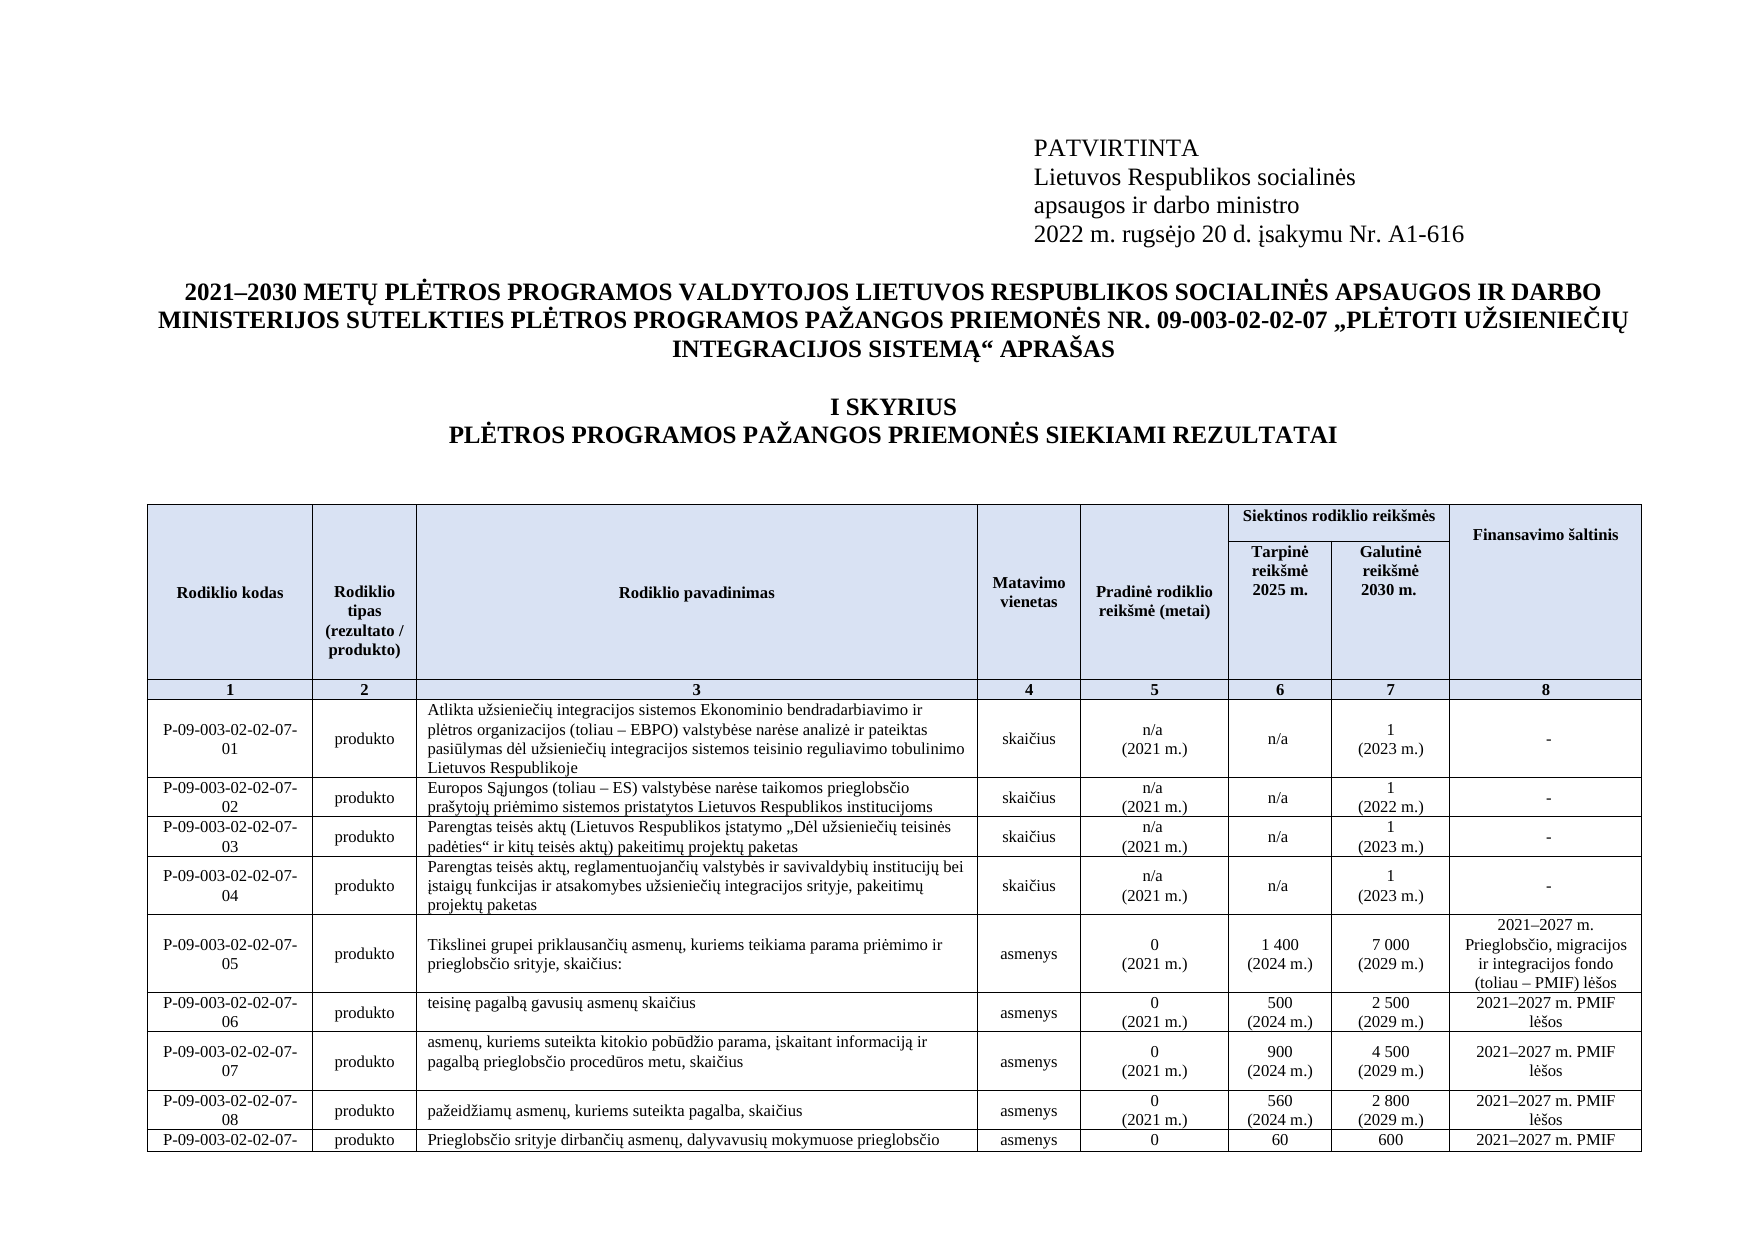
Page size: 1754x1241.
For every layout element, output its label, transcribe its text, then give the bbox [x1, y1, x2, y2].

table_cell asmenys [978, 993, 1080, 1031]
text apsaugos ir darbo ministro [1034, 190, 1668, 219]
text 2021–2030 METŲ PLĖTROS PROGRAMOS VALDYTOJOS LIETUVOS RESPUBLIKOS SOCIALINĖS APSAUGOS IR DARBO MINISTERIJOS SUTELKTIES PLĖTROS PROGRAMOS PAŽANGOS PRIEMONĖS NR. 09-003-02-02-07 „PLĖTOTI UŽSIENIEČIŲ INTEGRACIJOS SISTEMĄ“ APRAŠAS [118, 277, 1668, 363]
table_cell 2 [313, 680, 416, 699]
table_cell P-09-003-02-02-07-03 [148, 817, 312, 856]
table_cell n/a [1229, 817, 1331, 856]
table_cell 2021–2027 m. PMIF lėšos [1450, 993, 1641, 1031]
table_cell 4 500 (2029 m.) [1332, 1032, 1449, 1090]
table_cell 1 [148, 680, 312, 699]
table_cell n/a (2021 m.) [1081, 817, 1228, 856]
text PLĖTROS PROGRAMOS PAŽANGOS PRIEMONĖS SIEKIAMI REZULTATAI [118, 420, 1668, 449]
table_cell 1 400 (2024 m.) [1229, 915, 1331, 992]
text Lietuvos Respublikos socialinės [1034, 162, 1668, 190]
table_cell produkto [313, 700, 416, 777]
table_cell 60 [1229, 1130, 1331, 1151]
table_cell produkto [313, 778, 416, 816]
table_cell skaičius [978, 857, 1080, 914]
table_cell 0 (2021 m.) [1081, 1091, 1228, 1129]
table_cell Galutinė reikšmė 2030 m. [1332, 542, 1449, 679]
table_cell 0 (2021 m.) [1081, 1032, 1228, 1090]
table_cell 5 [1081, 680, 1228, 699]
text PATVIRTINTA [1034, 133, 1668, 162]
table_cell 1 (2023 m.) [1332, 817, 1449, 856]
table_cell P-09-003-02-02-07-01 [148, 700, 312, 777]
table_cell 900 (2024 m.) [1229, 1032, 1331, 1090]
table_cell 2021–2027 m. PMIF lėšos [1450, 1091, 1641, 1129]
table_cell Atlikta užsieniečių integracijos sistemos Ekonominio bendradarbiavimo ir plėtros organizacijos (toliau – EBPO) valstybėse narėse analizė ir pateiktas pasiūlymas dėl užsieniečių integracijos sistemos teisinio reguliavimo tobulinimo Lietuvos Respublikoje [417, 700, 977, 777]
table_cell 4 [978, 680, 1080, 699]
table_cell produkto [313, 1130, 416, 1151]
table_cell Parengtas teisės aktų (Lietuvos Respublikos įstatymo „Dėl užsieniečių teisinės padėties“ ir kitų teisės aktų) pakeitimų projektų paketas [417, 817, 977, 856]
table_cell 0 (2021 m.) [1081, 993, 1228, 1031]
table_cell 3 [417, 680, 977, 699]
table_cell produkto [313, 915, 416, 992]
table_cell 2021–2027 m. Prieglobsčio, migracijos ir integracijos fondo (toliau – PMIF) lėšos [1450, 915, 1641, 992]
table_cell 500 (2024 m.) [1229, 993, 1331, 1031]
table_cell P-09-003-02-02-07-08 [148, 1091, 312, 1129]
table_cell skaičius [978, 817, 1080, 856]
table_cell asmenys [978, 1091, 1080, 1129]
table_cell 1 (2023 m.) [1332, 857, 1449, 914]
table_cell 1 (2022 m.) [1332, 778, 1449, 816]
table_cell produkto [313, 817, 416, 856]
table_cell 7 000 (2029 m.) [1332, 915, 1449, 992]
table_cell 1 (2023 m.) [1332, 700, 1449, 777]
text I SKYRIUS [118, 392, 1668, 420]
table_cell 6 [1229, 680, 1331, 699]
table_cell n/a (2021 m.) [1081, 700, 1228, 777]
table_cell 2021–2027 m. PMIF [1450, 1130, 1641, 1151]
table_cell 0 (2021 m.) [1081, 915, 1228, 992]
table_cell produkto [313, 1091, 416, 1129]
table_cell Tikslinei grupei priklausančių asmenų, kuriems teikiama parama priėmimo ir prieglobsčio srityje, skaičius: [417, 915, 977, 992]
table_cell n/a [1229, 700, 1331, 777]
table_cell skaičius [978, 700, 1080, 777]
table_cell produkto [313, 993, 416, 1031]
table_cell 2 800 (2029 m.) [1332, 1091, 1449, 1129]
table_header Rodiklio tipas (rezultato / produkto) [313, 505, 416, 679]
table_cell 8 [1450, 680, 1641, 699]
table_cell 2021–2027 m. PMIF lėšos [1450, 1032, 1641, 1090]
table_cell asmenys [978, 1032, 1080, 1090]
table_cell - [1450, 817, 1641, 856]
table_cell 560 (2024 m.) [1229, 1091, 1331, 1129]
table_cell n/a [1229, 857, 1331, 914]
table_cell P-09-003-02-02-07-05 [148, 915, 312, 992]
table_header Pradinė rodiklio reikšmė (metai) [1081, 505, 1228, 679]
table_cell 7 [1332, 680, 1449, 699]
table_cell P-09-003-02-02-07- [148, 1130, 312, 1151]
table_cell n/a [1229, 778, 1331, 816]
table_cell asmenų, kuriems suteikta kitokio pobūdžio parama, įskaitant informaciją ir pagalbą prieglobsčio procedūros metu, skaičius [417, 1032, 977, 1090]
text 2022 m. rugsėjo 20 d. įsakymu Nr. A1-616 [1034, 219, 1668, 248]
table_cell - [1450, 700, 1641, 777]
table_header Finansavimo šaltinis [1450, 505, 1641, 679]
table_cell asmenys [978, 1130, 1080, 1151]
table_cell skaičius [978, 778, 1080, 816]
table_cell Prieglobsčio srityje dirbančių asmenų, dalyvavusių mokymuose prieglobsčio [417, 1130, 977, 1151]
table_cell n/a (2021 m.) [1081, 778, 1228, 816]
table_cell - [1450, 778, 1641, 816]
table_cell - [1450, 857, 1641, 914]
table_cell Europos Sąjungos (toliau – ES) valstybėse narėse taikomos prieglobsčio prašytojų priėmimo sistemos pristatytos Lietuvos Respublikos institucijoms [417, 778, 977, 816]
table_cell produkto [313, 1032, 416, 1090]
table_cell 2 500 (2029 m.) [1332, 993, 1449, 1031]
table_cell P-09-003-02-02-07-07 [148, 1032, 312, 1090]
table_cell produkto [313, 857, 416, 914]
table_cell pažeidžiamų asmenų, kuriems suteikta pagalba, skaičius [417, 1091, 977, 1129]
table_cell P-09-003-02-02-07-06 [148, 993, 312, 1031]
table_cell asmenys [978, 915, 1080, 992]
table_header Siektinos rodiklio reikšmės [1229, 505, 1449, 541]
table_header Rodiklio pavadinimas [417, 505, 977, 679]
table_cell n/a (2021 m.) [1081, 857, 1228, 914]
table_cell 600 [1332, 1130, 1449, 1151]
table_cell teisinę pagalbą gavusių asmenų skaičius [417, 993, 977, 1031]
table_cell P-09-003-02-02-07-02 [148, 778, 312, 816]
table_cell Parengtas teisės aktų, reglamentuojančių valstybės ir savivaldybių institucijų bei įstaigų funkcijas ir atsakomybes užsieniečių integracijos srityje, pakeitimų projektų paketas [417, 857, 977, 914]
table_cell P-09-003-02-02-07-04 [148, 857, 312, 914]
table_header Matavimo vienetas [978, 505, 1080, 679]
table_cell 0 [1081, 1130, 1228, 1151]
table_cell Tarpinė reikšmė 2025 m. [1229, 542, 1331, 679]
table_header Rodiklio kodas [148, 505, 312, 679]
